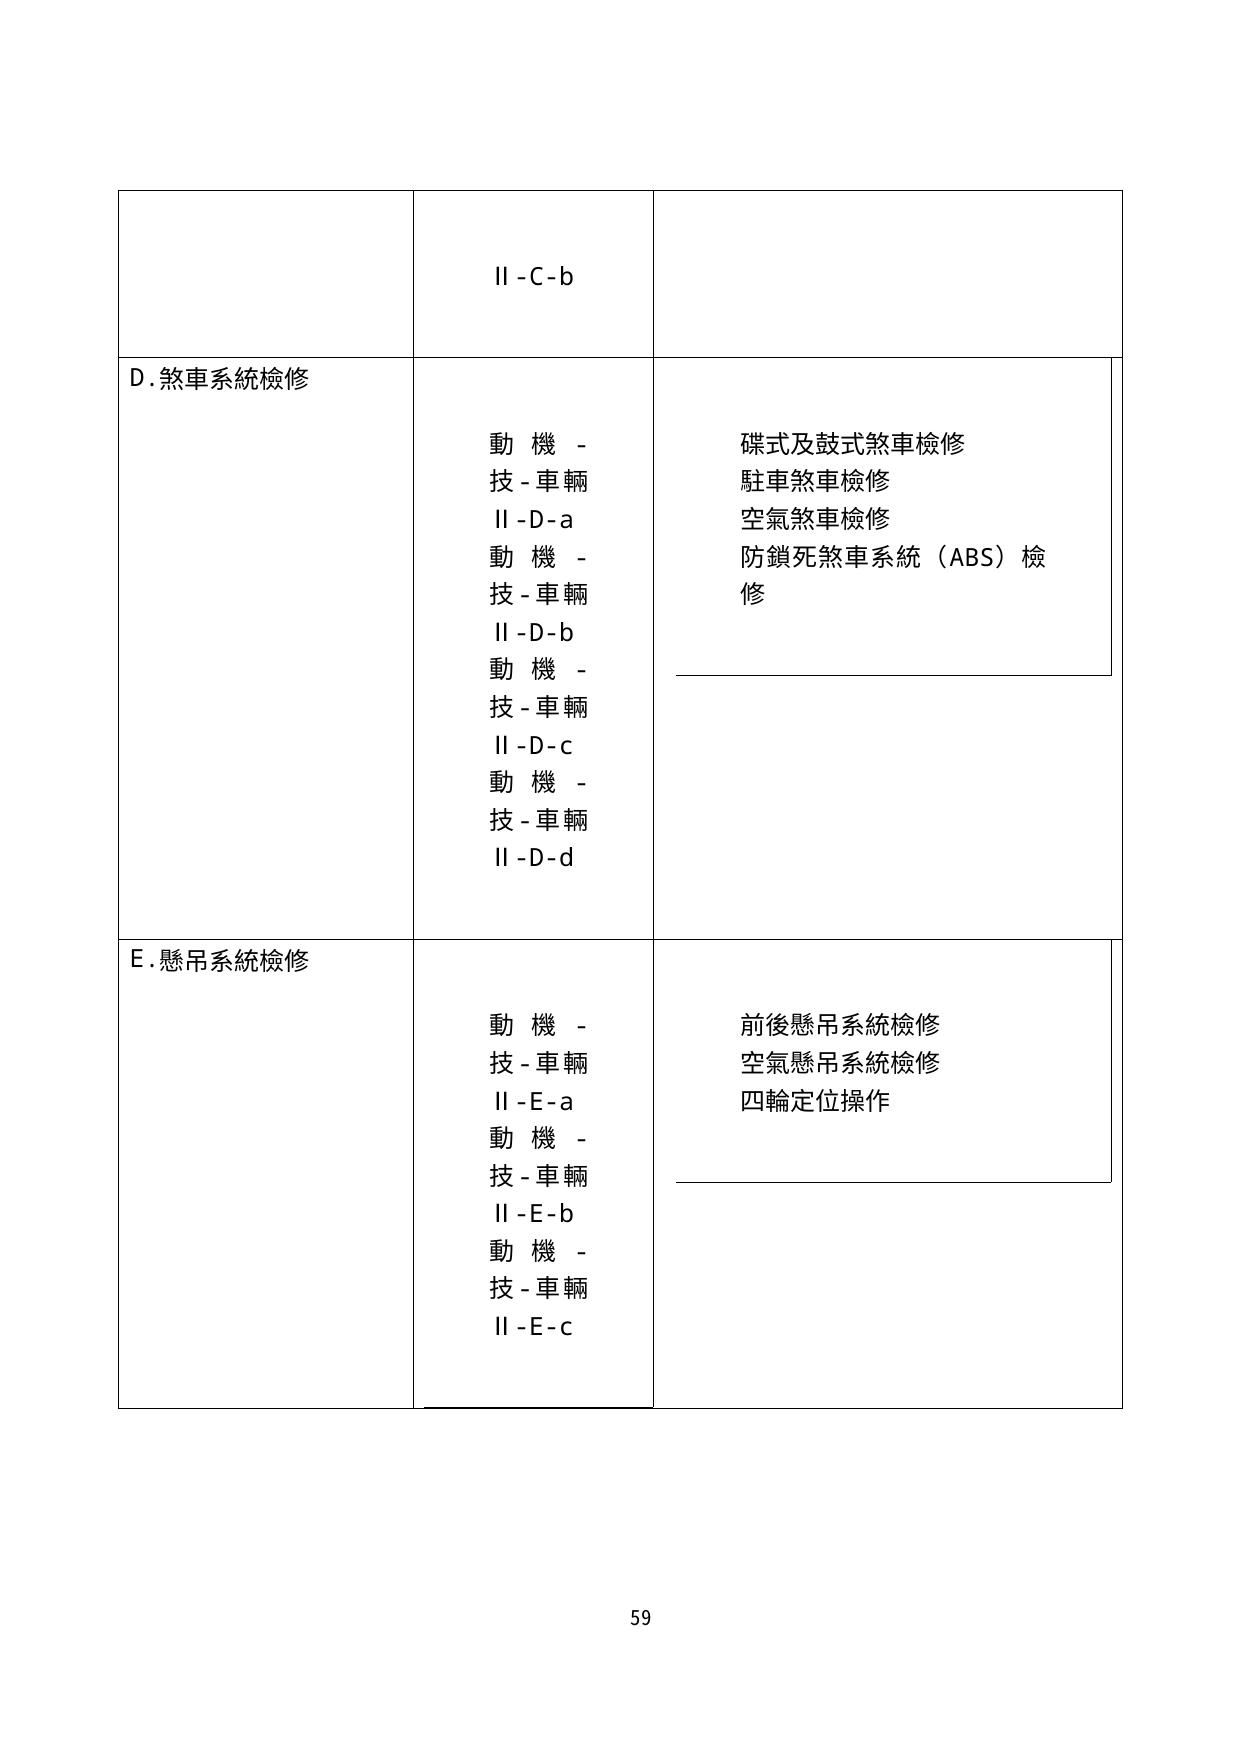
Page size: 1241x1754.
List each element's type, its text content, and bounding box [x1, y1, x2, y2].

table_cell 前後懸吊系統檢修 空氣懸吊系統檢修 四輪定位操作 [665, 940, 1122, 1407]
table_cell [119, 191, 413, 357]
table_cell 碟式及鼓式煞車檢修 駐車煞車檢修 空氣煞車檢修 防鎖死煞車系統（ABS）檢修 [665, 358, 1122, 939]
table_cell [665, 191, 1122, 357]
table_cell [654, 358, 664, 939]
table_cell [654, 191, 664, 357]
table_cell D.煞車系統檢修 [119, 358, 413, 939]
table_cell Ⅱ-C-b [414, 191, 653, 357]
table_cell 動機-技-車輛Ⅱ-D-a 動機-技-車輛Ⅱ-D-b 動機-技-車輛Ⅱ-D-c 動機-技-車輛Ⅱ-D-d [414, 358, 653, 939]
table_cell E.懸吊系統檢修 [119, 940, 413, 1407]
table_cell 動機-技-車輛Ⅱ-E-a 動機-技-車輛Ⅱ-E-b 動機-技-車輛Ⅱ-E-c [414, 940, 653, 1407]
table_cell [654, 940, 664, 1407]
